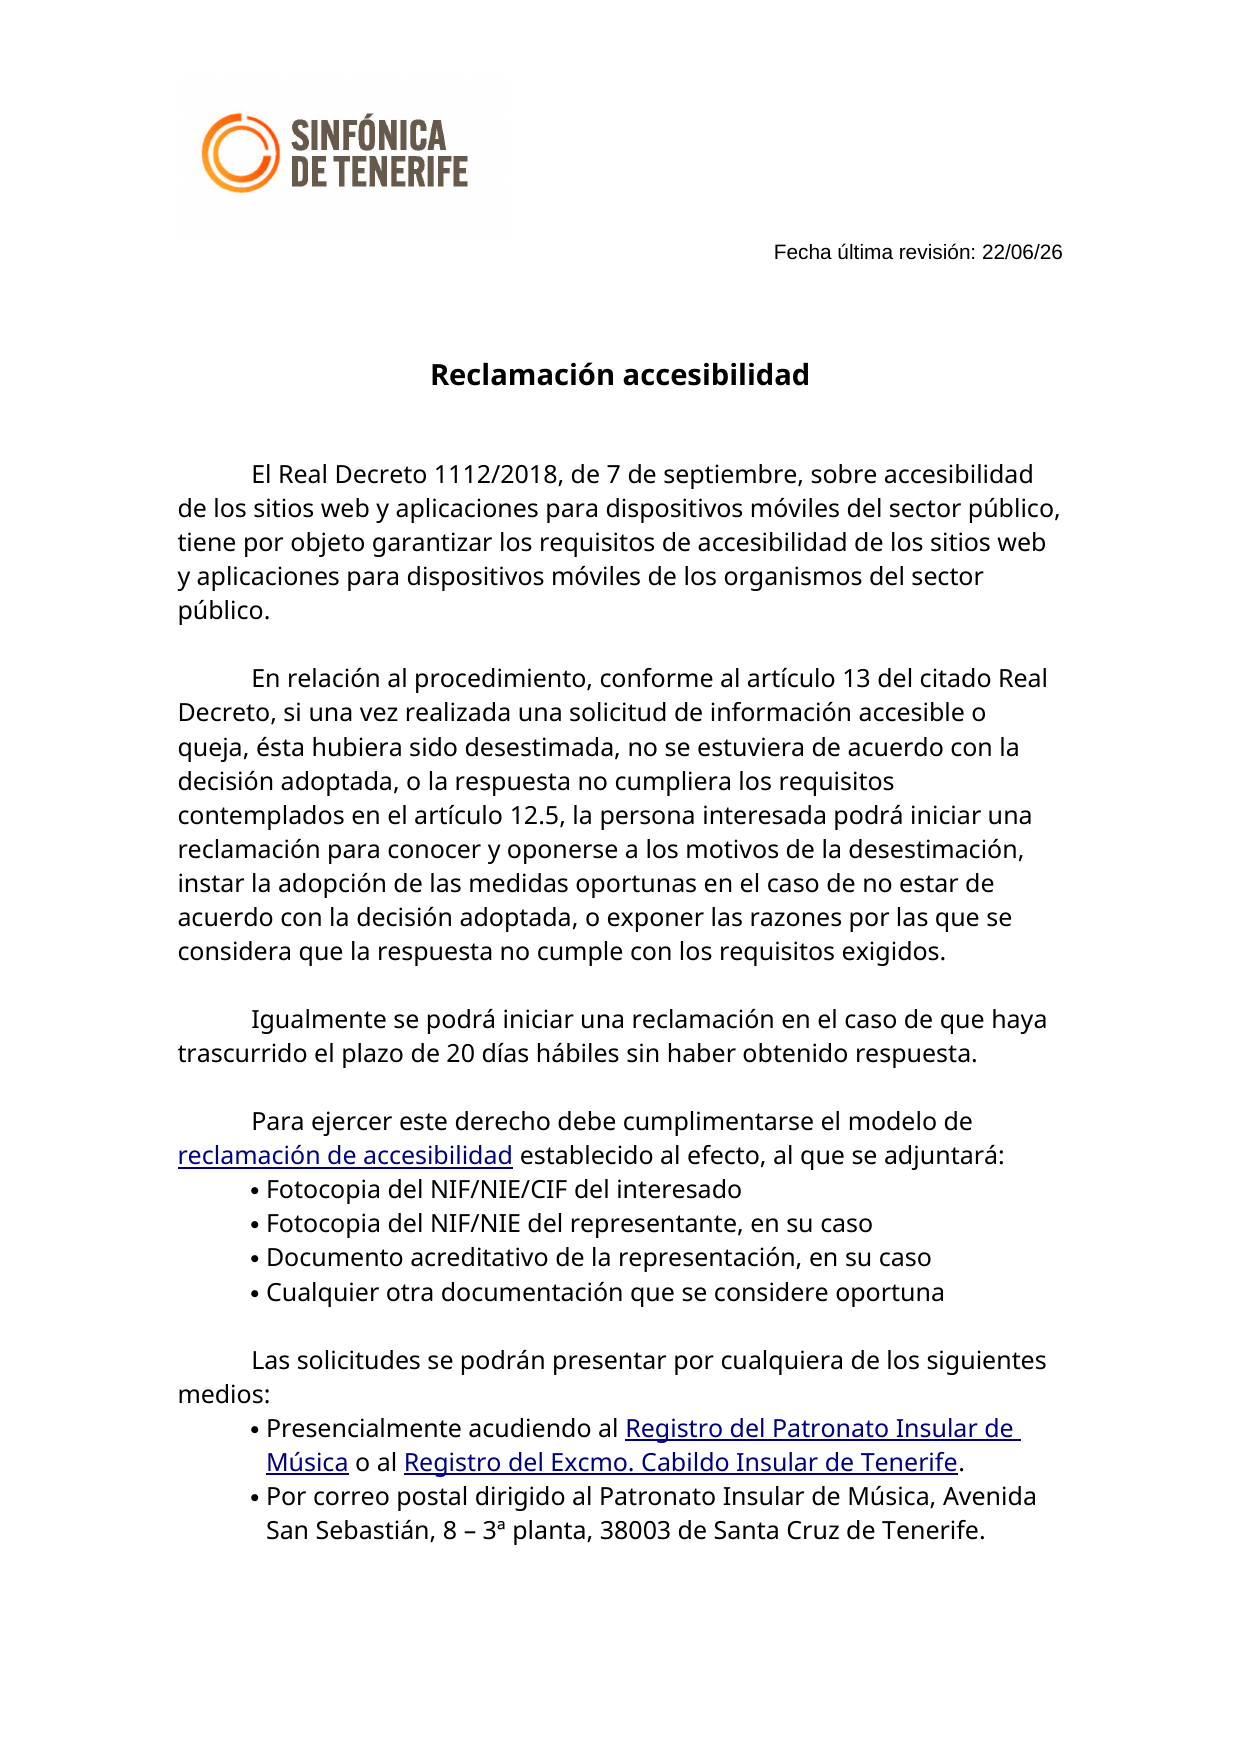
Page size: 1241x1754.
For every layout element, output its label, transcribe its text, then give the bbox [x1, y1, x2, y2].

text El Real Decreto 1112/2018, de 7 de septiembre, sobre accesibilidad de los sitios web y aplicaciones para dispositivos móviles del sector público, tiene por objeto garantizar los requisitos de accesibilidad de los sitios web y aplicaciones para dispositivos móviles de los organismos del sector público. [177, 457, 1063, 627]
text Reclamación accesibilidad [177, 354, 1063, 394]
picture [177, 73, 511, 240]
list Cualquier otra documentación que se considere oportuna [251, 1274, 1063, 1308]
list Por correo postal dirigido al Patronato Insular de Música, Avenida San Sebastián, 8 – 3ª planta, 38003 de Santa Cruz de Tenerife. [251, 1478, 1063, 1547]
text En relación al procedimiento, conforme al artículo 13 del citado Real Decreto, si una vez realizada una solicitud de información accesible o queja, ésta hubiera sido desestimada, no se estuviera de acuerdo con la decisión adoptada, o la respuesta no cumpliera los requisitos contemplados en el artículo 12.5, la persona interesada podrá iniciar una reclamación para conocer y oponerse a los motivos de la desestimación, instar la adopción de las medidas oportunas en el caso de no estar de acuerdo con la decisión adoptada, o exponer las razones por las que se considera que la respuesta no cumple con los requisitos exigidos. [177, 661, 1063, 968]
list Documento acreditativo de la representación, en su caso [251, 1240, 1063, 1274]
list Fotocopia del NIF/NIE/CIF del interesado [251, 1172, 1063, 1206]
list Fotocopia del NIF/NIE del representante, en su caso [251, 1206, 1063, 1240]
list Presencialmente acudiendo al Registro del Patronato Insular de Música o al Registro del Excmo. Cabildo Insular de Tenerife. [251, 1410, 1063, 1478]
text Igualmente se podrá iniciar una reclamación en el caso de que haya trascurrido el plazo de 20 días hábiles sin haber obtenido respuesta. [177, 1002, 1063, 1070]
text Para ejercer este derecho debe cumplimentarse el modelo de reclamación de accesibilidad establecido al efecto, al que se adjuntará: [177, 1104, 1063, 1172]
text Las solicitudes se podrán presentar por cualquiera de los siguientes medios: [177, 1342, 1063, 1410]
